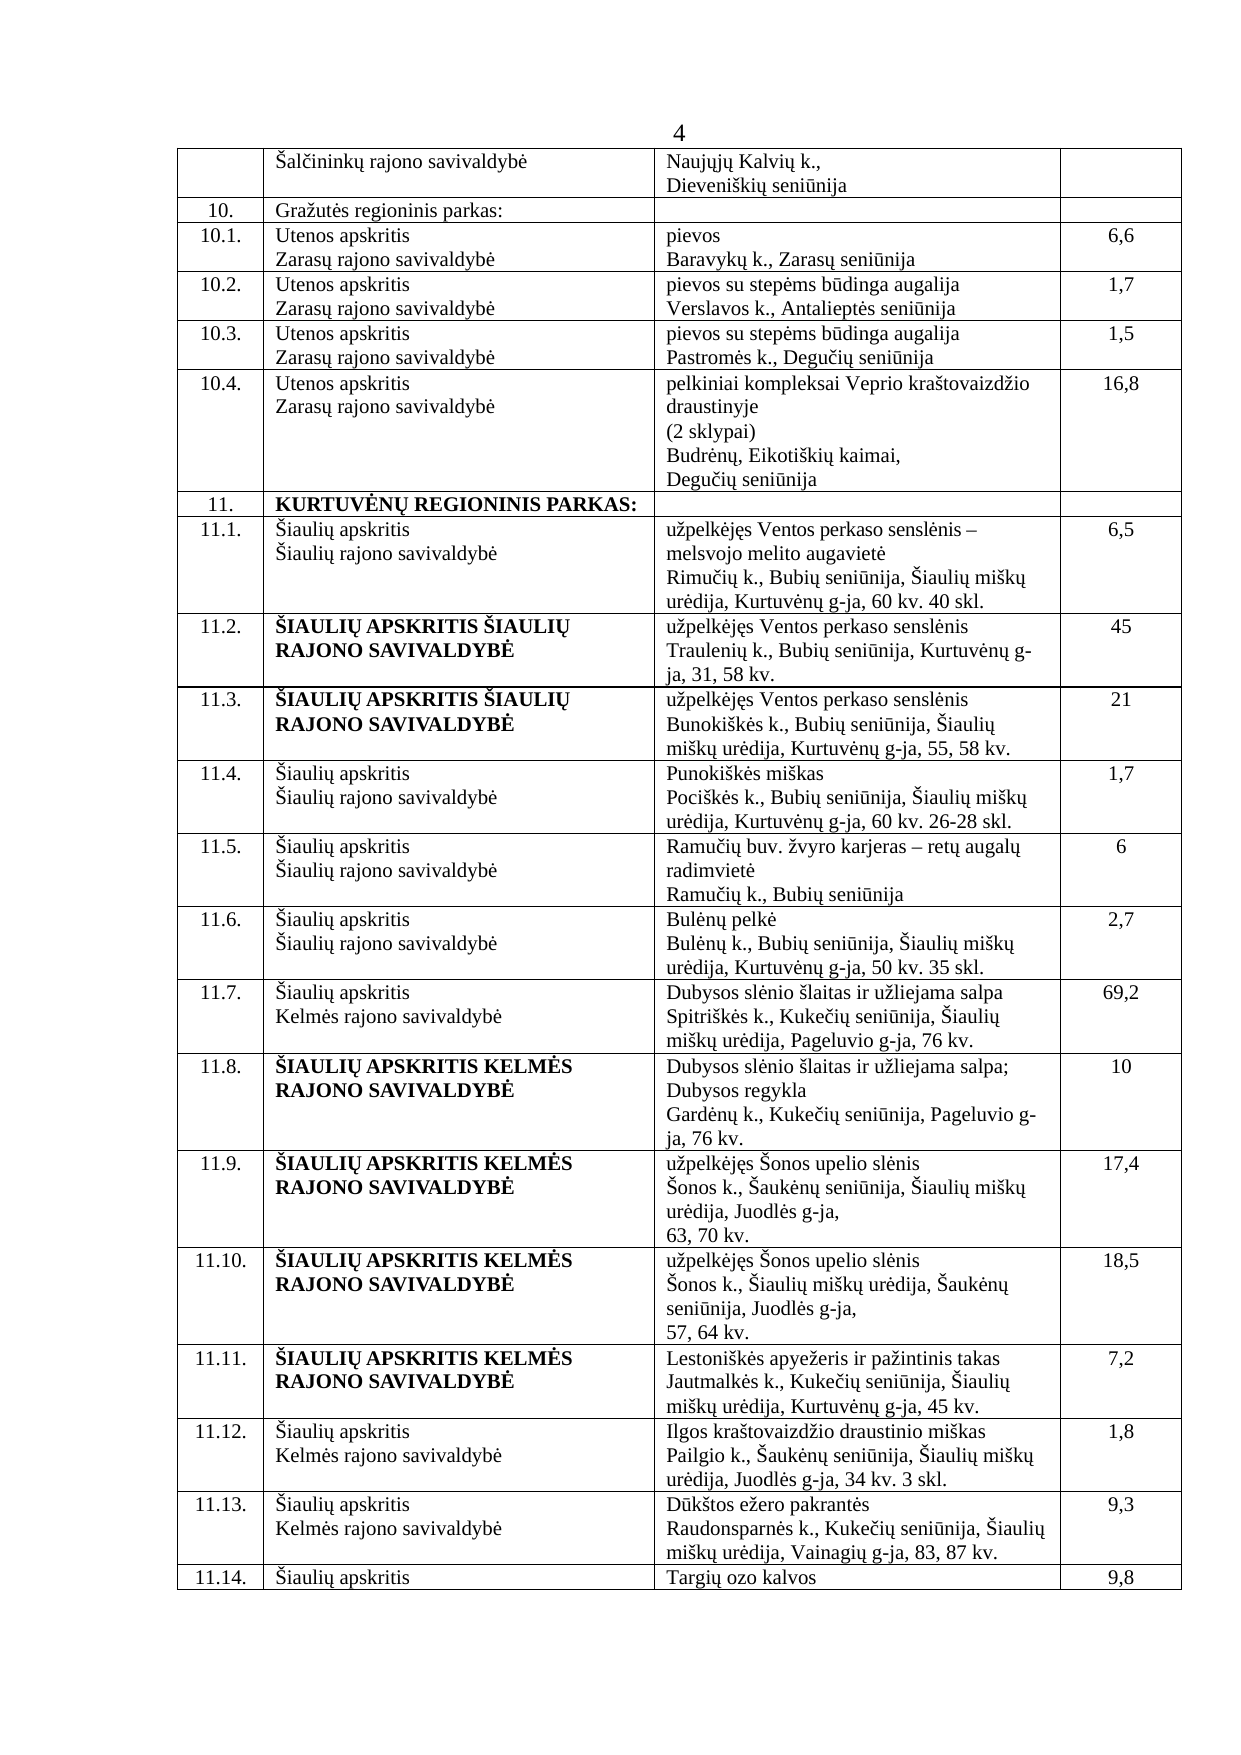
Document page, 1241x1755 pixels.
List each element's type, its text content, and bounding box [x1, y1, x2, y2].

table_cell Kurtuvėnų regioninis parkas: [264, 492, 654, 516]
table_cell 1,7 [1061, 272, 1181, 320]
table_cell Šiaulių apskritis [264, 1565, 654, 1589]
table_cell 21 [1061, 688, 1181, 759]
table_cell 1,5 [1061, 321, 1181, 369]
table_cell 11.9. [178, 1151, 263, 1247]
table_cell 11.13. [178, 1492, 263, 1564]
table_cell užpelkėjęs Ventos perkaso senslėnis – melsvojo melito augavietė Rimučių k., Bubių seniūnija, Šiaulių miškų urėdija, Kurtuvėnų g-ja, 60 kv. 40 skl. [655, 517, 1060, 613]
table_cell [1061, 492, 1181, 516]
table_cell Dubysos slėnio šlaitas ir užliejama salpa; Dubysos regykla Gardėnų k., Kukečių seniūnija, Pageluvio g-ja, 76 kv. [655, 1054, 1060, 1150]
table_cell Utenos apskritis Zarasų rajono savivaldybė [264, 370, 654, 491]
table_cell pievos Baravykų k., Zarasų seniūnija [655, 223, 1060, 271]
table_cell 11.14. [178, 1565, 263, 1589]
table_cell Šiaulių apskritis Kelmės rajono savivaldybė [264, 1345, 654, 1418]
table_cell 9,8 [1061, 1565, 1181, 1589]
table_cell [178, 149, 263, 197]
table_cell 10. [178, 198, 263, 222]
table_cell Šiaulių apskritis Kelmės rajono savivaldybė [264, 1492, 654, 1564]
table_cell 11.11. [178, 1345, 263, 1418]
table_cell Bulėnų pelkė Bulėnų k., Bubių seniūnija, Šiaulių miškų urėdija, Kurtuvėnų g-ja, 50 kv. 35 skl. [655, 907, 1060, 979]
table_cell pievos su stepėms būdinga augalija Pastromės k., Degučių seniūnija [655, 321, 1060, 369]
table_cell pelkiniai kompleksai Veprio kraštovaizdžio draustinyje (2 sklypai) Budrėnų, Eikotiškių kaimai, Degučių seniūnija [655, 370, 1060, 491]
table_cell 11. [178, 492, 263, 516]
table_cell 11.8. [178, 1054, 263, 1150]
table_cell Utenos apskritis Zarasų rajono savivaldybė [264, 321, 654, 369]
table_cell Ilgos kraštovaizdžio draustinio miškas Pailgio k., Šaukėnų seniūnija, Šiaulių miškų urėdija, Juodlės g-ja, 34 kv. 3 skl. [655, 1419, 1060, 1491]
table_cell Šiaulių apskritis Kelmės rajono savivaldybė [264, 1151, 654, 1247]
table_cell 2,7 [1061, 907, 1181, 979]
table_cell 9,3 [1061, 1492, 1181, 1564]
table_cell Utenos apskritis Zarasų rajono savivaldybė [264, 272, 654, 320]
table_cell 10.4. [178, 370, 263, 491]
table_cell Šiaulių apskritis Kelmės rajono savivaldybė [264, 1054, 654, 1150]
table_cell 10.1. [178, 223, 263, 271]
table_cell Targių ozo kalvos [655, 1565, 1060, 1589]
table_cell Šiaulių apskritis Šiaulių rajono savivaldybė [264, 517, 654, 613]
table_cell 6,6 [1061, 223, 1181, 271]
table_cell 10.2. [178, 272, 263, 320]
table_cell 11.10. [178, 1248, 263, 1344]
table_cell Utenos apskritis Zarasų rajono savivaldybė [264, 223, 654, 271]
table_cell 18,5 [1061, 1248, 1181, 1344]
table_cell 11.3. [178, 688, 263, 759]
table_cell 6 [1061, 834, 1181, 906]
table_cell 1,7 [1061, 761, 1181, 833]
table_cell 69,2 [1061, 980, 1181, 1052]
table_cell 45 [1061, 614, 1181, 686]
table_cell 11.12. [178, 1419, 263, 1491]
table_cell užpelkėjęs Šonos upelio slėnis Šonos k., Šaukėnų seniūnija, Šiaulių miškų urėdija, Juodlės g-ja, 63, 70 kv. [655, 1151, 1060, 1247]
table_cell Šiaulių apskritis Šiaulių rajono savivaldybė [264, 907, 654, 979]
table_cell Dūkštos ežero pakrantės Raudonsparnės k., Kukečių seniūnija, Šiaulių miškų urėdija, Vainagių g-ja, 83, 87 kv. [655, 1492, 1060, 1564]
table_cell Dubysos slėnio šlaitas ir užliejama salpa Spitriškės k., Kukečių seniūnija, Šiaulių miškų urėdija, Pageluvio g-ja, 76 kv. [655, 980, 1060, 1052]
table_cell Šiaulių apskritis Kelmės rajono savivaldybė [264, 980, 654, 1052]
table_cell [1061, 198, 1181, 222]
table_cell 7,2 [1061, 1345, 1181, 1418]
table_cell Šiaulių apskritis Šiaulių rajono savivaldybė [264, 761, 654, 833]
table_cell [655, 198, 1060, 222]
table_cell 11.4. [178, 761, 263, 833]
table_cell 11.1. [178, 517, 263, 613]
table_cell Ramučių buv. žvyro karjeras – retų augalų radimvietė Ramučių k., Bubių seniūnija [655, 834, 1060, 906]
table_cell Punokiškės miškas Pociškės k., Bubių seniūnija, Šiaulių miškų urėdija, Kurtuvėnų g-ja, 60 kv. 26-28 skl. [655, 761, 1060, 833]
table_cell užpelkėjęs Ventos perkaso senslėnis Bunokiškės k., Bubių seniūnija, Šiaulių miškų urėdija, Kurtuvėnų g-ja, 55, 58 kv. [655, 688, 1060, 759]
table_cell Šiaulių apskritis Kelmės rajono savivaldybė [264, 1419, 654, 1491]
table_cell Gražutės regioninis parkas: [264, 198, 654, 222]
table_cell 11.7. [178, 980, 263, 1052]
table_cell Šiaulių apskritis Šiaulių rajono savivaldybė [264, 834, 654, 906]
table_cell Lestoniškės apyežeris ir pažintinis takas Jautmalkės k., Kukečių seniūnija, Šiaulių miškų urėdija, Kurtuvėnų g-ja, 45 kv. [655, 1345, 1060, 1418]
table_cell 11.5. [178, 834, 263, 906]
table_cell 1,8 [1061, 1419, 1181, 1491]
table_cell Šiaulių apskritis Šiaulių rajono savivaldybė [264, 688, 654, 759]
table_cell 16,8 [1061, 370, 1181, 491]
table_cell pievos su stepėms būdinga augalija Verslavos k., Antalieptės seniūnija [655, 272, 1060, 320]
table_cell 6,5 [1061, 517, 1181, 613]
table_cell Šalčininkų rajono savivaldybė [264, 149, 654, 197]
table_cell Šiaulių apskritis Šiaulių rajono savivaldybė [264, 614, 654, 686]
table_cell užpelkėjęs Ventos perkaso senslėnis Traulenių k., Bubių seniūnija, Kurtuvėnų g-ja, 31, 58 kv. [655, 614, 1060, 686]
table_cell 11.2. [178, 614, 263, 686]
table_cell [1061, 149, 1181, 197]
table_cell 10 [1061, 1054, 1181, 1150]
table_cell [655, 492, 1060, 516]
table_cell Naujųjų Kalvių k., Dieveniškių seniūnija [655, 149, 1060, 197]
table_cell Šiaulių apskritis Kelmės rajono savivaldybė [264, 1248, 654, 1344]
table_cell 11.6. [178, 907, 263, 979]
table_cell 10.3. [178, 321, 263, 369]
table_cell 17,4 [1061, 1151, 1181, 1247]
table_cell užpelkėjęs Šonos upelio slėnis Šonos k., Šiaulių miškų urėdija, Šaukėnų seniūnija, Juodlės g-ja, 57, 64 kv. [655, 1248, 1060, 1344]
